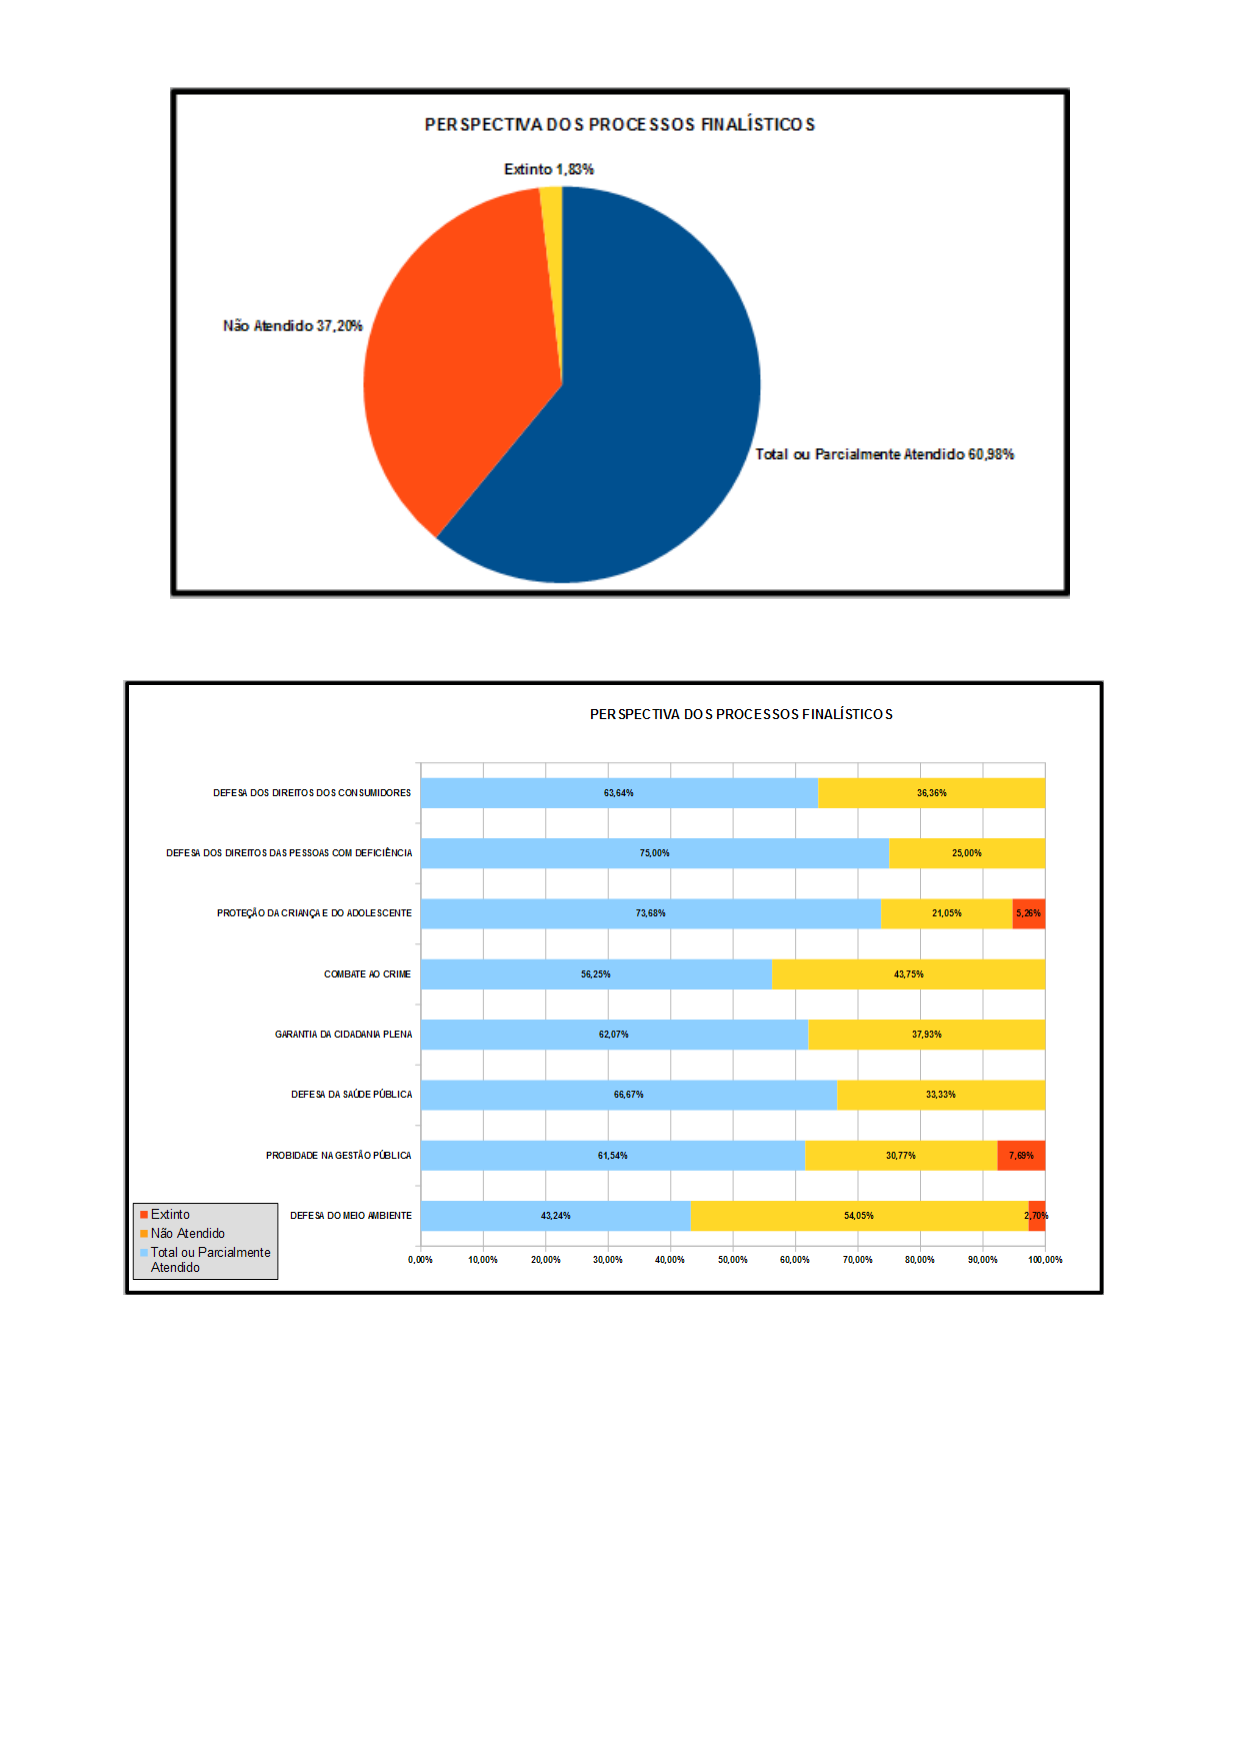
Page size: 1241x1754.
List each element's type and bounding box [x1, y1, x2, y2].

picture [170, 87, 1070, 599]
picture [123, 680, 1104, 1295]
